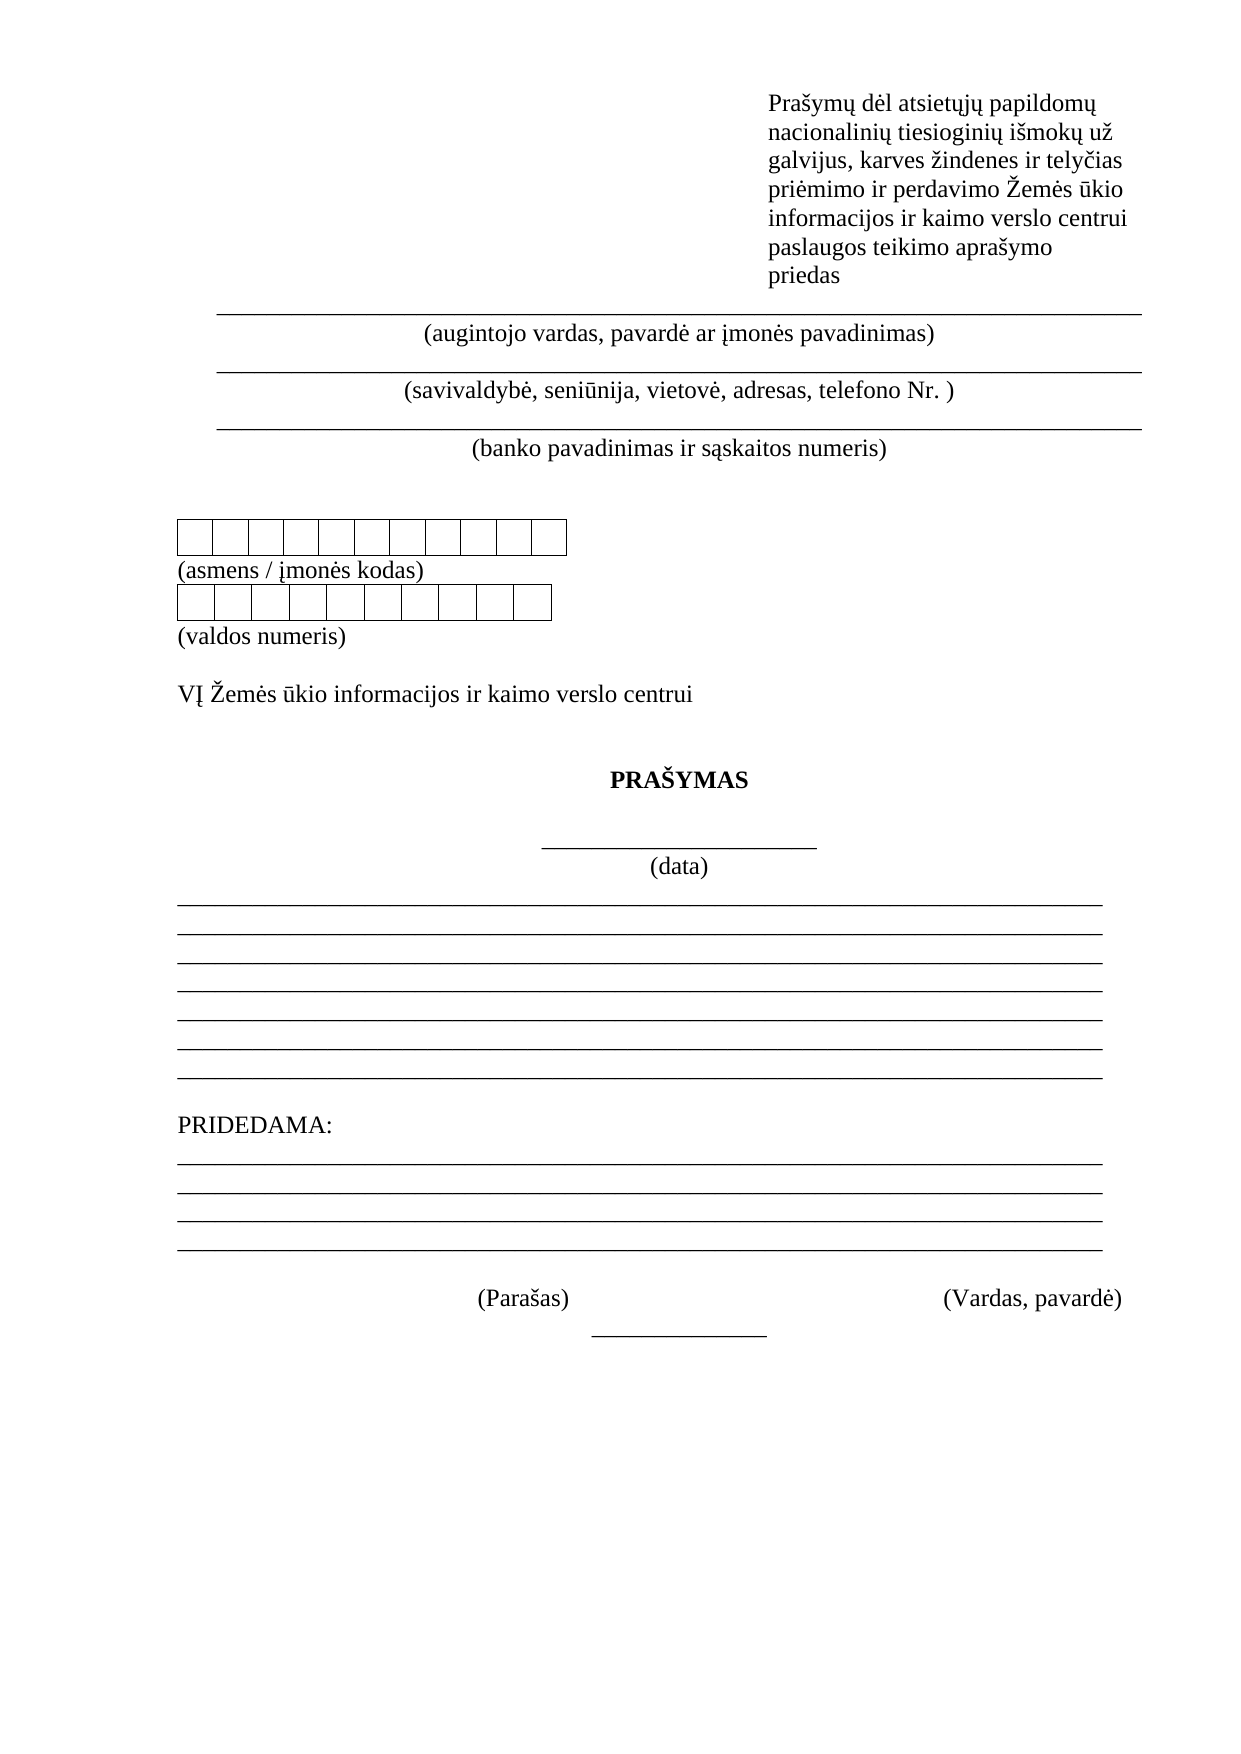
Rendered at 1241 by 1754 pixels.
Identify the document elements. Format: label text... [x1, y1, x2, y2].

text priedas [718, 260, 1181, 289]
table_header [213, 520, 248, 554]
text __________________________________________________________________________ [177, 1024, 1181, 1053]
table_header [284, 520, 318, 554]
text priėmimo ir perdavimo Žemės ūkio [718, 174, 1181, 203]
text (data) [177, 851, 1181, 880]
table_header [290, 585, 326, 620]
text __________________________________________________________________________ [177, 1139, 1181, 1168]
text galvijus, karves žindenes ir telyčias [718, 145, 1181, 174]
text PRIDEDAMA: [177, 1110, 1181, 1139]
table_header [215, 585, 251, 620]
text (savivaldybė, seniūnija, vietovė, adresas, telefono Nr. ) [177, 375, 1181, 404]
table_header [365, 585, 401, 620]
text __________________________________________________________________________ [177, 938, 1181, 966]
text __________________________________________________________________________ [177, 404, 1181, 433]
table_header [532, 520, 566, 554]
text __________________________________________________________________________ [177, 995, 1181, 1024]
text VĮ Žemės ūkio informacijos ir kaimo verslo centrui [177, 679, 1181, 708]
text nacionalinių tiesioginių išmokų už [718, 117, 1181, 145]
text __________________________________________________________________________ [177, 1196, 1181, 1225]
text __________________________________________________________________________ [177, 880, 1181, 909]
table_header [178, 585, 214, 620]
table_header [355, 520, 389, 554]
table_header [461, 520, 496, 554]
table_header [178, 520, 212, 554]
text __________________________________________________________________________ [177, 347, 1181, 375]
table_header [390, 520, 425, 554]
text __________________________________________________________________________ [177, 1225, 1181, 1254]
table_header [426, 520, 460, 554]
table_header [497, 520, 531, 554]
text (Parašas) (Vardas, pavardė) [402, 1283, 1181, 1311]
text paslaugos teikimo aprašymo [718, 232, 1181, 260]
table_header [402, 585, 438, 620]
table_header [252, 585, 289, 620]
text informacijos ir kaimo verslo centrui [718, 203, 1181, 232]
text (banko pavadinimas ir sąskaitos numeris) [177, 433, 1181, 462]
text PRAŠYMAS [177, 765, 1181, 794]
text __________________________________________________________________________ [177, 1053, 1181, 1081]
table_header [327, 585, 364, 620]
table_header [439, 585, 476, 620]
text ______________________ [177, 823, 1181, 851]
table_header [249, 520, 283, 554]
text __________________________________________________________________________ [177, 289, 1181, 318]
text Prašymų dėl atsietųjų papildomų [718, 88, 1181, 117]
text (augintojo vardas, pavardė ar įmonės pavadinimas) [177, 318, 1181, 347]
text (asmens / įmonės kodas) [177, 556, 1181, 584]
text (valdos numeris) [177, 621, 1181, 650]
text __________________________________________________________________________ [177, 1168, 1181, 1196]
table_header [514, 585, 551, 620]
text __________________________________________________________________________ [177, 909, 1181, 938]
table_header [319, 520, 354, 554]
text ______________ [177, 1311, 1181, 1340]
text __________________________________________________________________________ [177, 966, 1181, 995]
table_header [477, 585, 513, 620]
